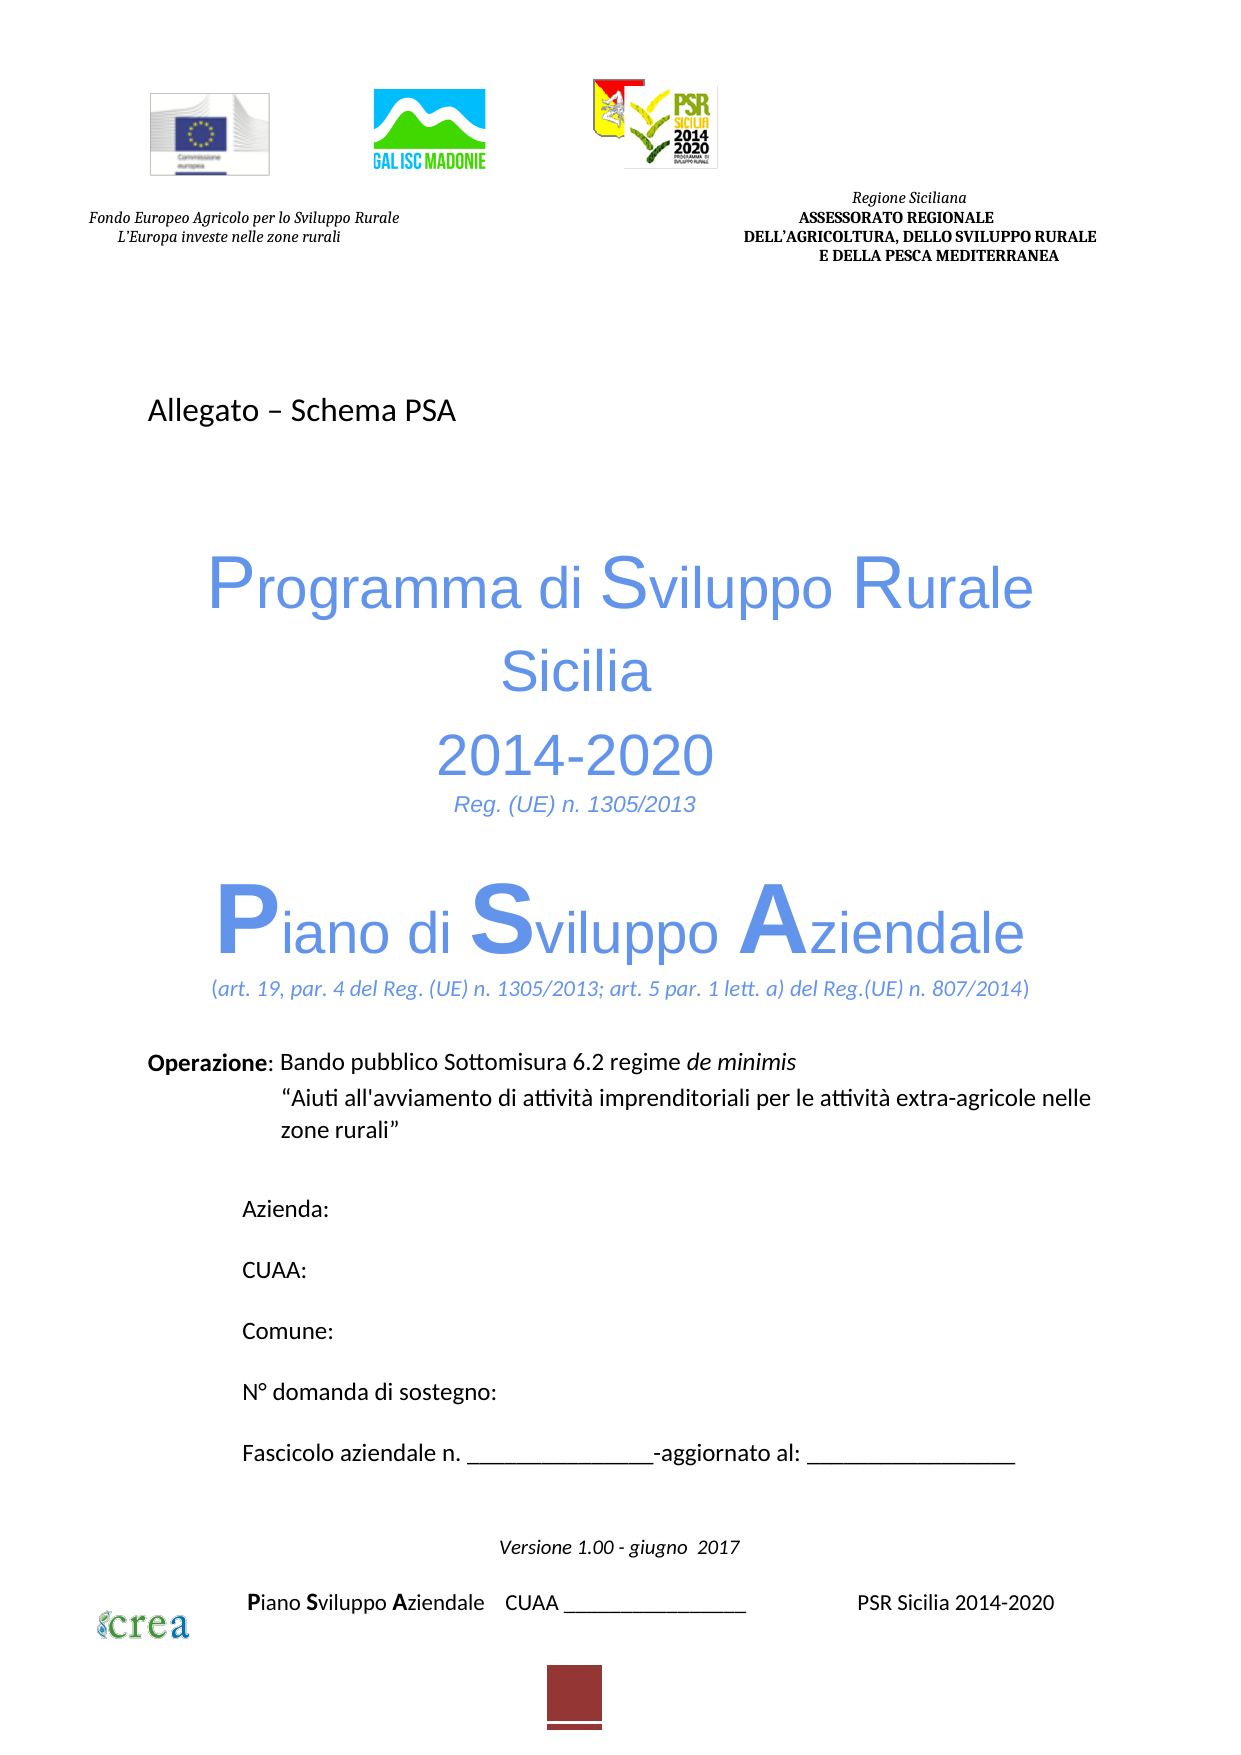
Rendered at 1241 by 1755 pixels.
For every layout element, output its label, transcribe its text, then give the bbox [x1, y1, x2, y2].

text Comune: [242, 1315, 1093, 1346]
text 2014-2020 [148, 708, 1004, 792]
text “Aiuti all'avviamento di attività imprenditoriali per le attività extra-agricole nelle zone rurali” [281, 1083, 1093, 1146]
text Fascicolo aziendale n. _______________-aggiornato al: _________________ [242, 1437, 1093, 1468]
text Sicilia [148, 625, 1004, 708]
text Reg. (UE) n. 1305/2013 [148, 792, 1004, 818]
text N° domanda di sostegno: [242, 1376, 1093, 1407]
text Versione 1.00 - giugno 2017 [148, 1534, 1093, 1559]
text Operazione: Bando pubblico Sottomisura 6.2 regime de minimis [148, 1046, 1093, 1077]
text Piano di Sviluppo Aziendale [148, 859, 1093, 974]
text Programma di Sviluppo Rurale [148, 538, 1093, 625]
text Azienda: [242, 1193, 1093, 1223]
text CUAA: [242, 1254, 1093, 1285]
text Allegato – Schema PSA [148, 389, 1093, 430]
text (art. 19, par. 4 del Reg. (UE) n. 1305/2013; art. 5 par. 1 lett. a) del Reg.(UE) n. 807/2014) [148, 974, 1093, 1002]
